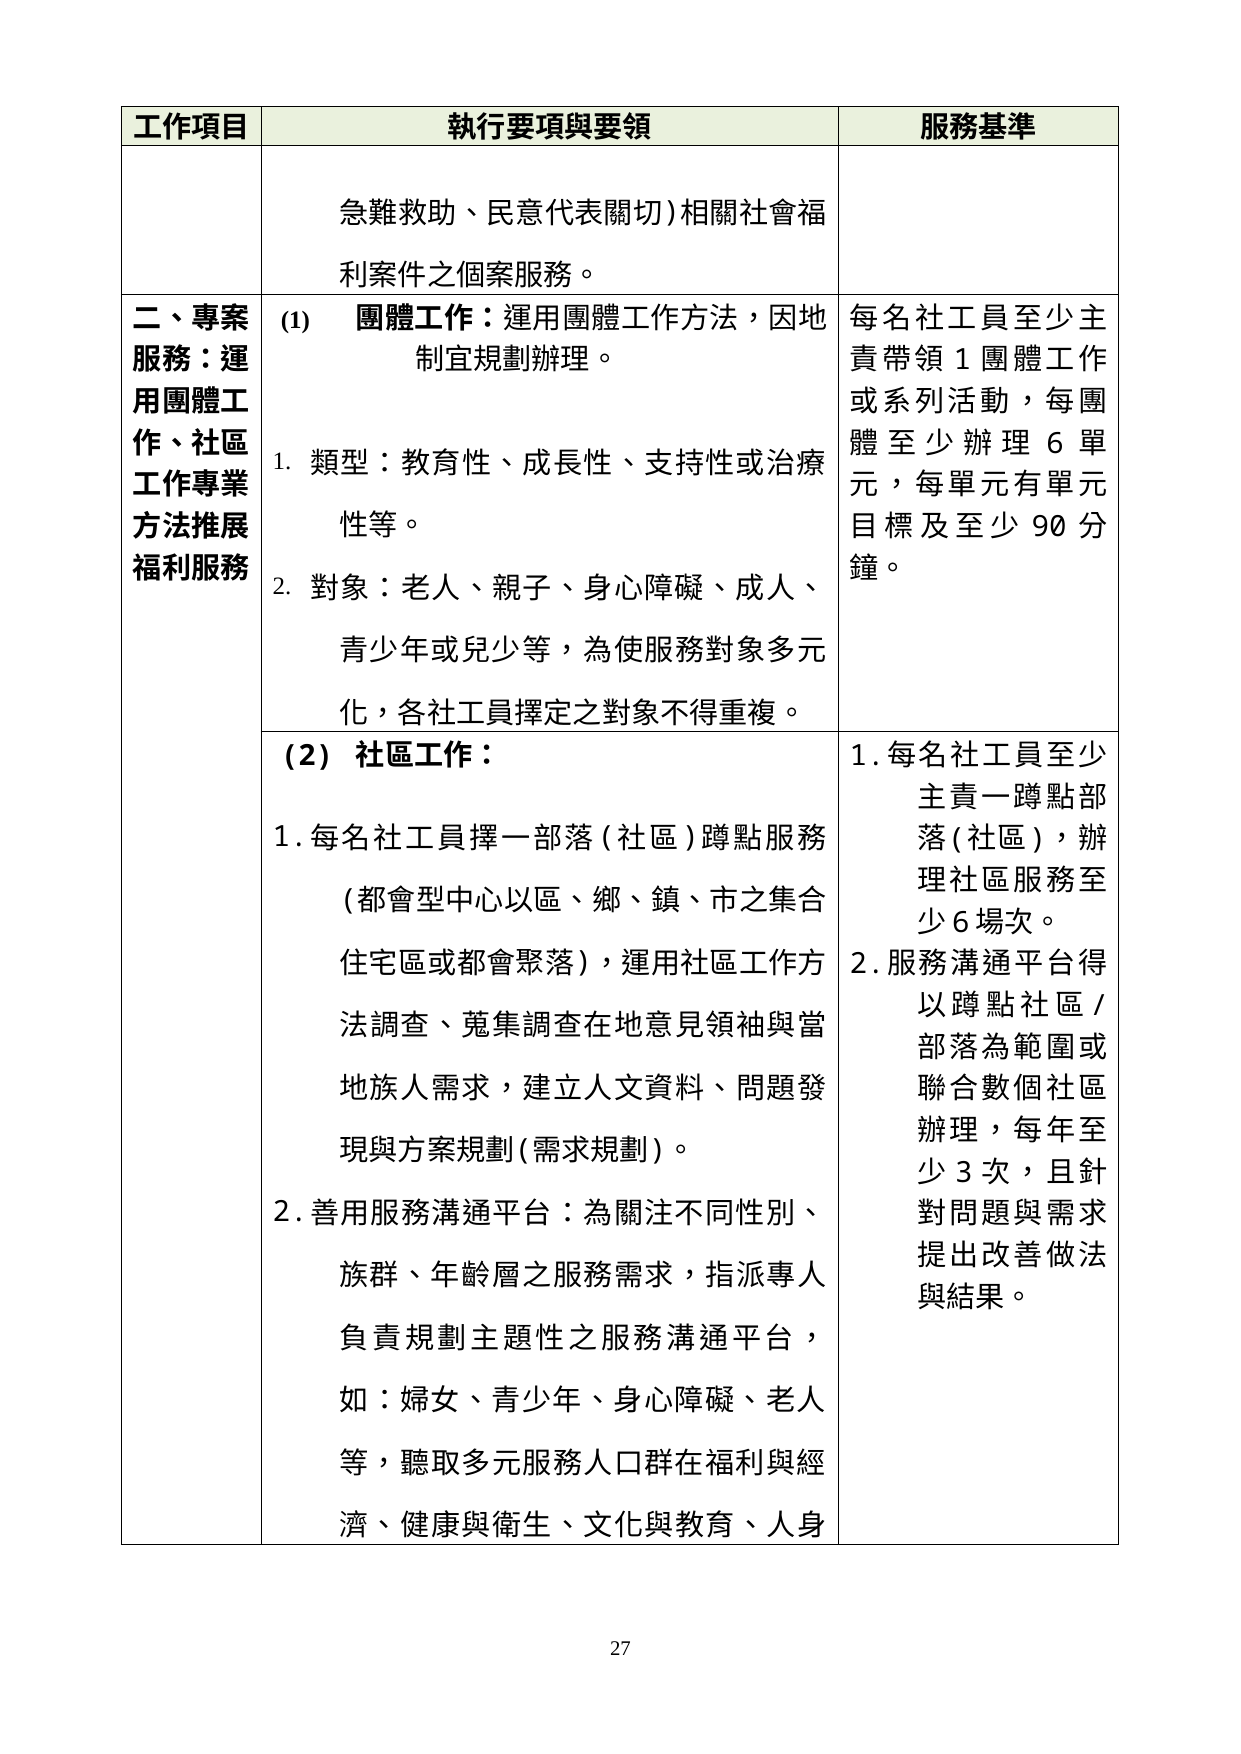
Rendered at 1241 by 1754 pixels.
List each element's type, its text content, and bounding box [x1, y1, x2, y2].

table_cell [122, 146, 261, 294]
table_header 工作項目 [122, 107, 261, 145]
table_cell 每名社工員至少主責帶領1團體工作或系列活動，每團體至少辦理6單元，每單元有單元目標及至少90分鐘。 [839, 295, 1118, 731]
table_cell 團體工作：運用團體工作方法，因地制宜規劃辦理。 類型：教育性、成長性、支持性或治療性等。 對象：老人、親子、身心障礙、成人、青少年或兒少等，為使服務對象多元化，各社工員擇定之對象不得重複。 [262, 295, 838, 731]
table_cell [839, 146, 1118, 294]
table_cell 社區工作： 每名社工員擇一部落(社區)蹲點服務(都會型中心以區、鄉、鎮、市之集合住宅區或都會聚落)，運用社區工作方法調查、蒐集調查在地意見領袖與當地族人需求，建立人文資料、問題發現與方案規劃(需求規劃)。 善用服務溝通平台：為關注不同性別、族群、年齡層之服務需求，指派專人負責規劃主題性之服務溝通平台，如：婦女、青少年、身心障礙、老人等，聽取多元服務人口群在福利與經濟、健康與衛生、文化與教育、人身 [262, 732, 838, 1544]
table_cell 每名社工員至少主責一蹲點部落(社區)，辦理社區服務至少6場次。 服務溝通平台得以蹲點社區/部落為範圍或聯合數個社區辦理，每年至少3次，且針對問題與需求提出改善做法與結果。 [839, 732, 1118, 1544]
table_header 服務基準 [839, 107, 1118, 145]
table_header 執行要項與要領 [262, 107, 838, 145]
table_cell 二、專案服務：運用團體工作、社區工作專業方法推展福利服務 [122, 295, 261, 1544]
table_cell 急難救助、民意代表關切)相關社會福利案件之個案服務。 [262, 146, 838, 294]
